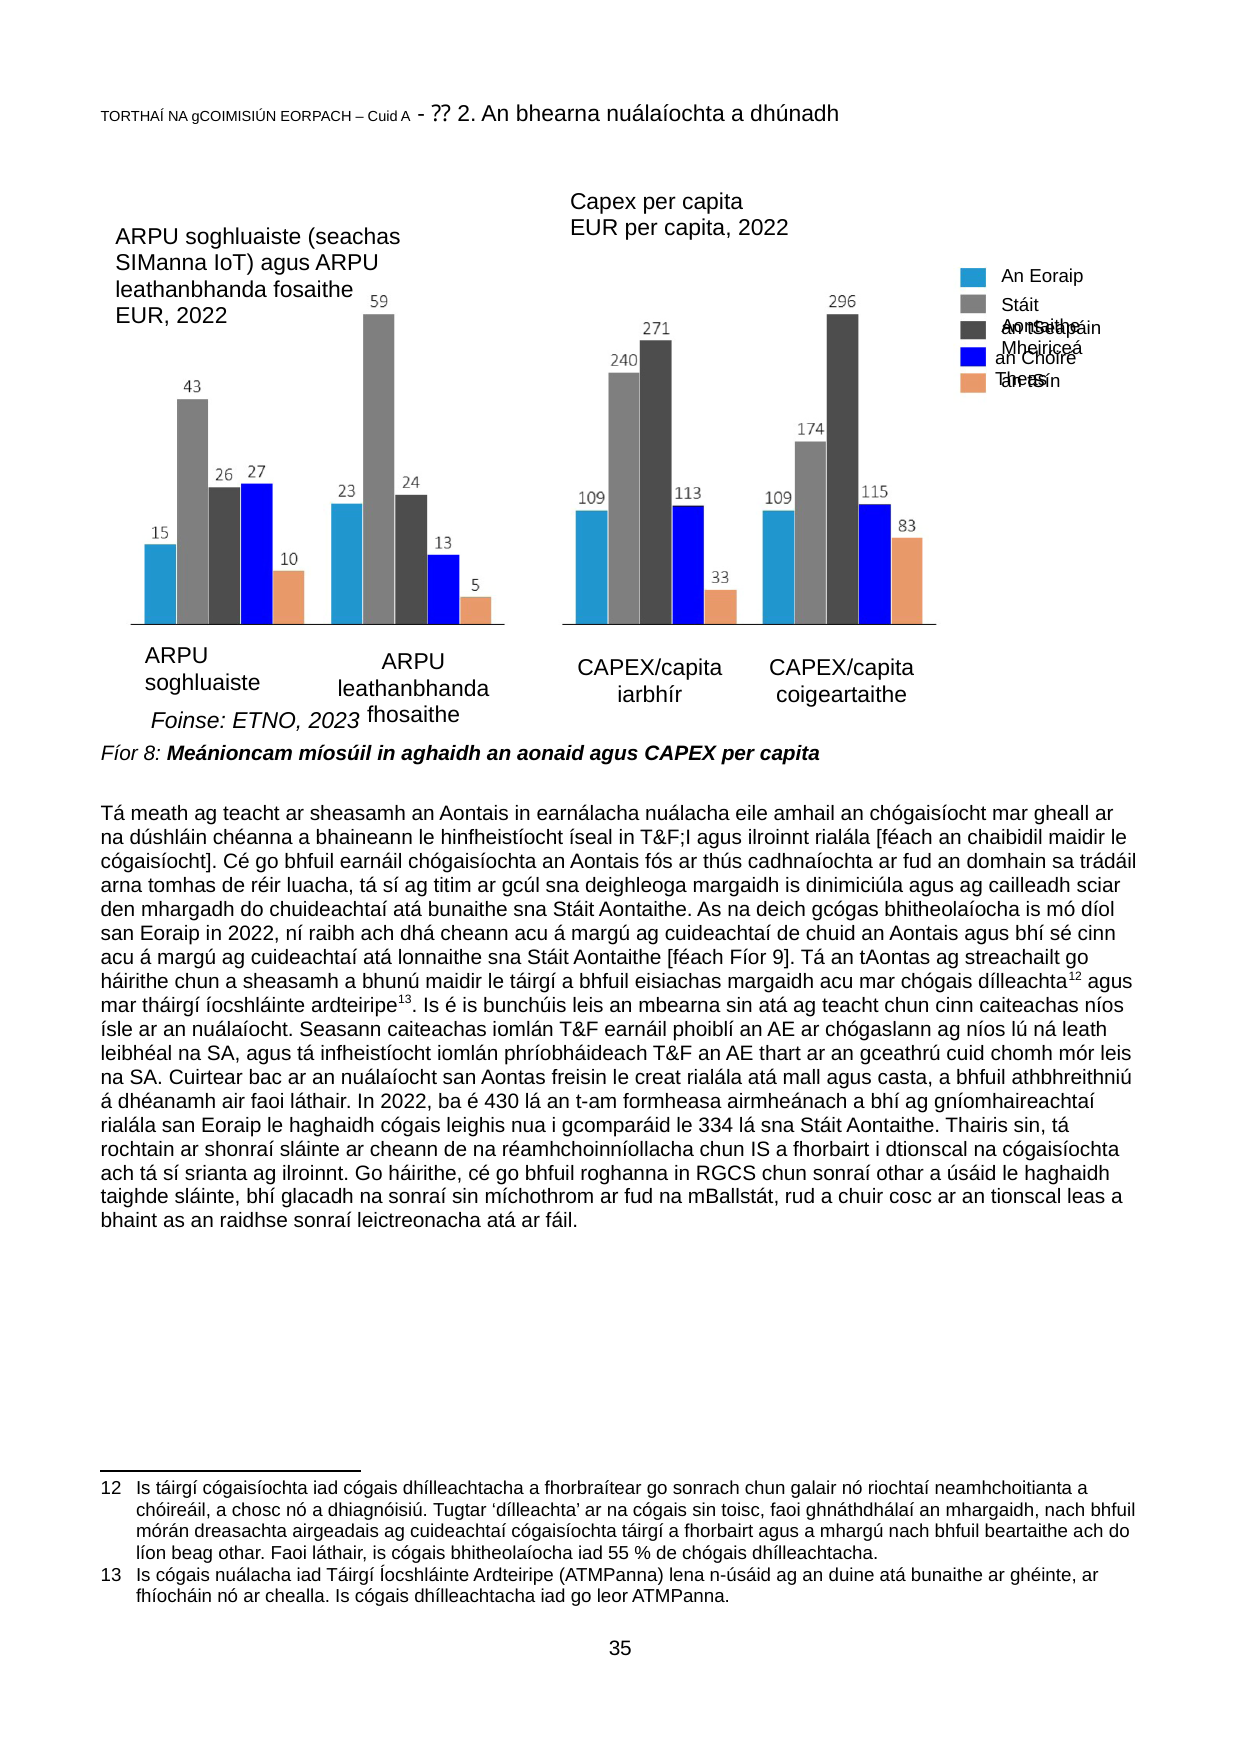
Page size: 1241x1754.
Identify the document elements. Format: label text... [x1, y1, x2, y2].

text Fíor 8: Meánioncam míosúil in aghaidh an aonaid agus CAPEX per capita [101, 193, 1128, 765]
text Is táirgí cógaisíochta iad cógais dhílleachtacha a fhorbraítear go sonrach chun galair nó riochtaí neamhchoitianta a chóireáil, a chosc nó a dhiagnóisiú. Tugtar ‘dílleachta’ ar na cógais sin toisc, faoi ghnáthdhálaí an mhargaidh, nach bhfuil mórán dreasachta airgeadais ag cuideachtaí cógaisíochta táirgí a fhorbairt agus a mhargú nach bhfuil beartaithe ach do líon beag othar. Faoi láthair, is cógais bhitheolaíocha iad 55 % de chógais dhílleachtacha. [100, 1477, 1140, 1563]
text Is cógais nuálacha iad Táirgí Íocshláinte Ardteiripe (ATMPanna) lena n-úsáid ag an duine atá bunaithe ar ghéinte, ar fhíocháin nó ar chealla. Is cógais dhílleachtacha iad go leor ATMPanna. [100, 1563, 1140, 1606]
picture [222, 261, 229, 269]
picture [366, 261, 375, 268]
picture [276, 261, 282, 269]
picture [290, 261, 295, 269]
text Tá meath ag teacht ar sheasamh an Aontais in earnálacha nuálacha eile amhail an chógaisíocht mar gheall ar na dúshláin chéanna a bhaineann le hinfheistíocht íseal in T&F;I agus ilroinnt rialála [féach an chaibidil maidir le cógaisíocht]. Cé go bhfuil earnáil chógaisíochta an Aontais fós ar thús cadhnaíochta ar fud an domhain sa trádáil arna tomhas de réir luacha, tá sí ag titim ar gcúl sna deighleoga margaidh is dinimiciúla agus ag cailleadh sciar den mhargadh do chuideachtaí atá bunaithe sna Stáit Aontaithe. As na deich gcógas bhitheolaíocha is mó díol san Eoraip in 2022, ní raibh ach dhá cheann acu á margú ag cuideachtaí de chuid an Aontais agus bhí sé cinn acu á margú ag cuideachtaí atá lonnaithe sna Stáit Aontaithe [féach Fíor 9]. Tá an tAontas ag streachailt go háirithe chun a sheasamh a bhunú maidir le táirgí a bhfuil eisiachas margaidh acu mar chógais dílleachta agus mar tháirgí íocshláinte ardteiripe. Is é is bunchúis leis an mbearna sin atá ag teacht chun cinn caiteachas níos ísle ar an nuálaíocht. Seasann caiteachas iomlán T&F earnáil phoiblí an AE ar chógaslann ag níos lú ná leath leibhéal na SA, agus tá infheistíocht iomlán phríobháideach T&F an AE thart ar an gceathrú cuid chomh mór leis na SA. Cuirtear bac ar an nuálaíocht san Aontas freisin le creat rialála atá mall agus casta, a bhfuil athbhreithniú á dhéanamh air faoi láthair. In 2022, ba é 430 lá an t-am formheasa airmheánach a bhí ag gníomhaireachtaí rialála san Eoraip le haghaidh cógais leighis nua i gcomparáid le 334 lá sna Stáit Aontaithe. Thairis sin, tá rochtain ar shonraí sláinte ar cheann de na réamhchoinníollacha chun IS a fhorbairt i dtionscal na cógaisíochta ach tá sí srianta ag ilroinnt. Go háirithe, cé go bhfuil roghanna in RGCS chun sonraí othar a úsáid le haghaidh taighde sláinte, bhí glacadh na sonraí sin míchothrom ar fud na mBallstát, rud a chuir cosc ar an tionscal leas a bhaint as an raidhse sonraí leictreonacha atá ar fáil. [100, 801, 1140, 1232]
picture [124, 261, 987, 626]
